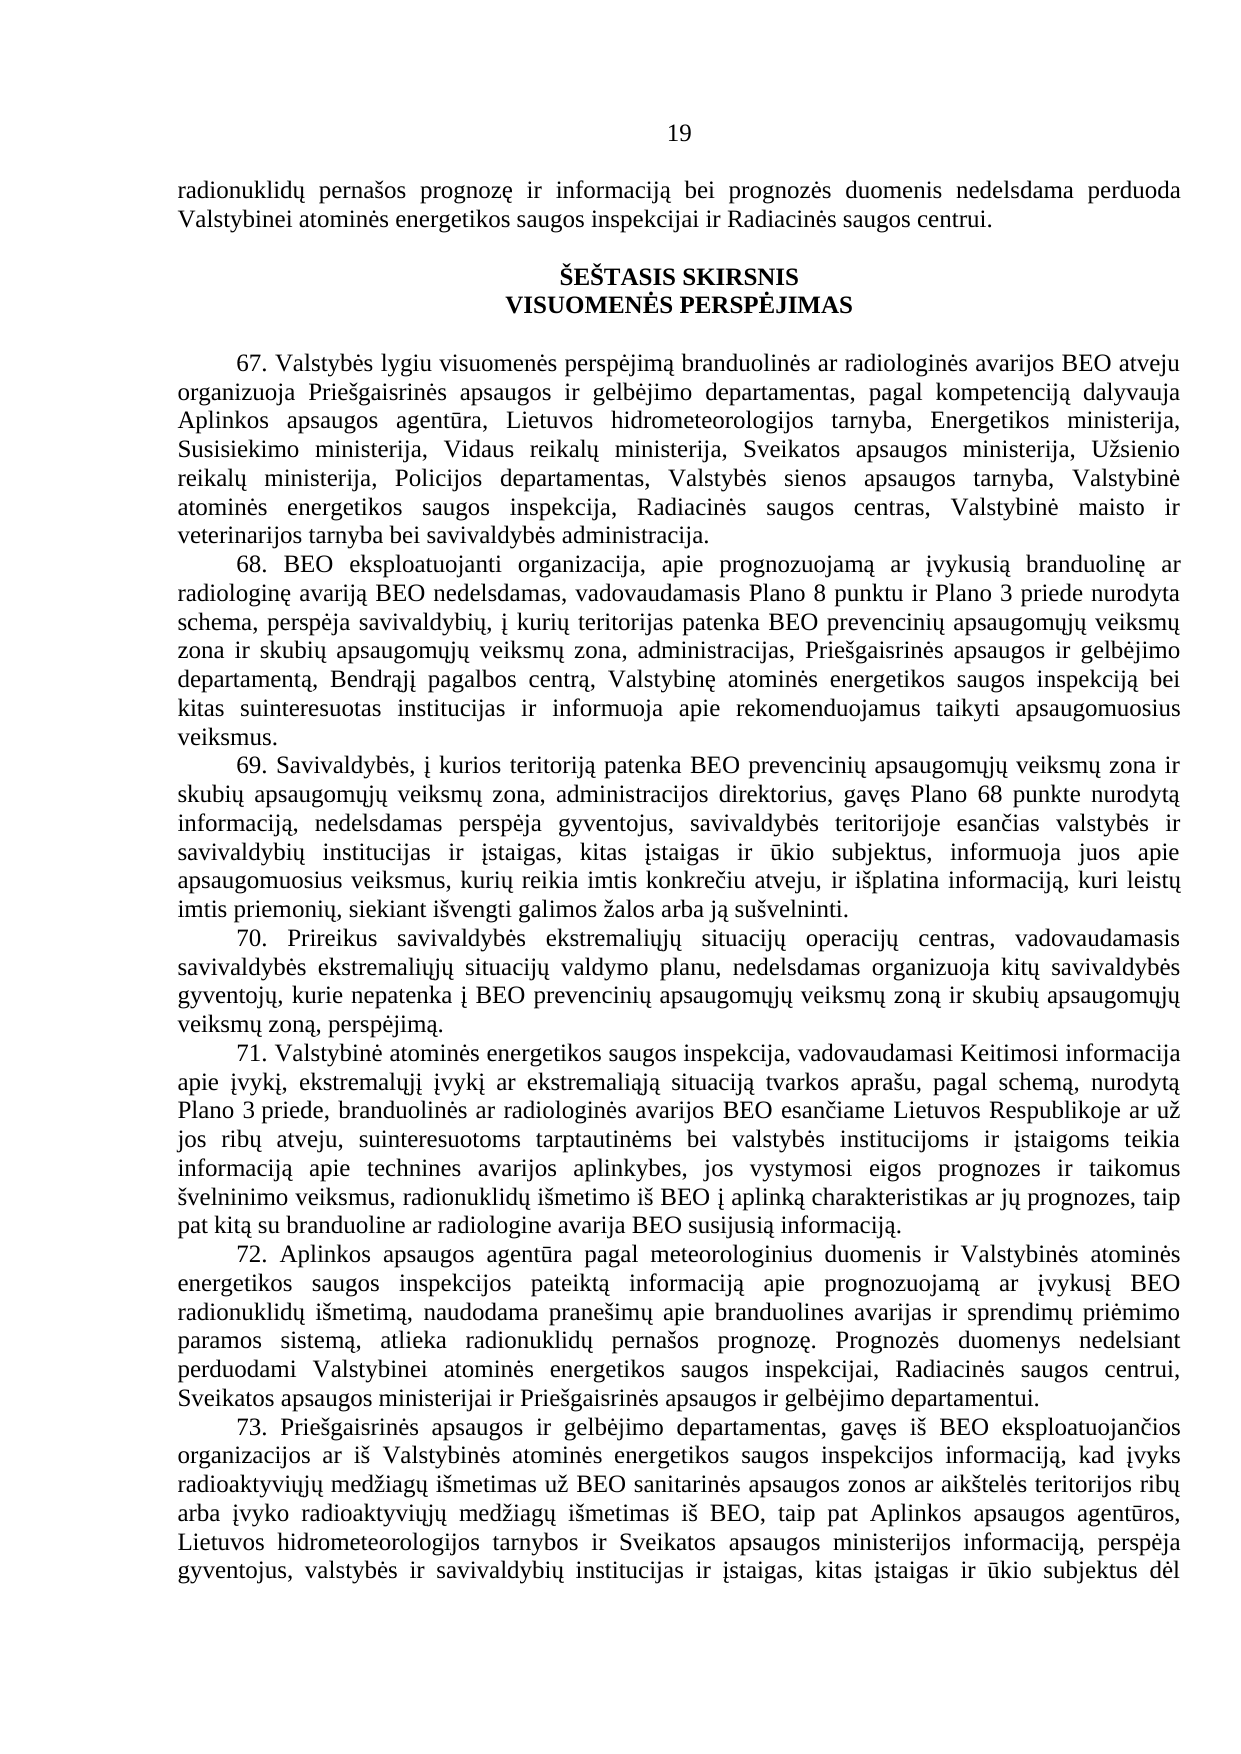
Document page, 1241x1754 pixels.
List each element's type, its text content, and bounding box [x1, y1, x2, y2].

text 69. Savivaldybės, į kurios teritoriją patenka BEO prevencinių apsaugomųjų veiksmų zona ir skubių apsaugomųjų veiksmų zona, administracijos direktorius, gavęs Plano 68 punkte nurodytą informaciją, nedelsdamas perspėja gyventojus, savivaldybės teritorijoje esančias valstybės ir savivaldybių institucijas ir įstaigas, kitas įstaigas ir ūkio subjektus, informuoja juos apie apsaugomuosius veiksmus, kurių reikia imtis konkrečiu atveju, ir išplatina informaciją, kuri leistų imtis priemonių, siekiant išvengti galimos žalos arba ją sušvelninti. [177, 751, 1181, 923]
text 67. Valstybės lygiu visuomenės perspėjimą branduolinės ar radiologinės avarijos BEO atveju organizuoja Priešgaisrinės apsaugos ir gelbėjimo departamentas, pagal kompetenciją dalyvauja Aplinkos apsaugos agentūra, Lietuvos hidrometeorologijos tarnyba, Energetikos ministerija, Susisiekimo ministerija, Vidaus reikalų ministerija, Sveikatos apsaugos ministerija, Užsienio reikalų ministerija, Policijos departamentas, Valstybės sienos apsaugos tarnyba, Valstybinė atominės energetikos saugos inspekcija, Radiacinės saugos centras, Valstybinė maisto ir veterinarijos tarnyba bei savivaldybės administracija. [177, 348, 1181, 549]
text 73. Priešgaisrinės apsaugos ir gelbėjimo departamentas, gavęs iš BEO eksploatuojančios organizacijos ar iš Valstybinės atominės energetikos saugos inspekcijos informaciją, kad įvyks radioaktyviųjų medžiagų išmetimas už BEO sanitarinės apsaugos zonos ar aikštelės teritorijos ribų arba įvyko radioaktyviųjų medžiagų išmetimas iš BEO, taip pat Aplinkos apsaugos agentūros, Lietuvos hidrometeorologijos tarnybos ir Sveikatos apsaugos ministerijos informaciją, perspėja gyventojus, valstybės ir savivaldybių institucijas ir įstaigas, kitas įstaigas ir ūkio subjektus dėl [177, 1412, 1181, 1584]
text 71. Valstybinė atominės energetikos saugos inspekcija, vadovaudamasi Keitimosi informacija apie įvykį, ekstremalųjį įvykį ar ekstremaliąją situaciją tvarkos aprašu, pagal schemą, nurodytą Plano 3 priede, branduolinės ar radiologinės avarijos BEO esančiame Lietuvos Respublikoje ar už jos ribų atveju, suinteresuotoms tarptautinėms bei valstybės institucijoms ir įstaigoms teikia informaciją apie technines avarijos aplinkybes, jos vystymosi eigos prognozes ir taikomus švelninimo veiksmus, radionuklidų išmetimo iš BEO į aplinką charakteristikas ar jų prognozes, taip pat kitą su branduoline ar radiologine avarija BEO susijusią informaciją. [177, 1038, 1181, 1239]
text 68. BEO eksploatuojanti organizacija, apie prognozuojamą ar įvykusią branduolinę ar radiologinę avariją BEO nedelsdamas, vadovaudamasis Plano 8 punktu ir Plano 3 priede nurodyta schema, perspėja savivaldybių, į kurių teritorijas patenka BEO prevencinių apsaugomųjų veiksmų zona ir skubių apsaugomųjų veiksmų zona, administracijas, Priešgaisrinės apsaugos ir gelbėjimo departamentą, Bendrąjį pagalbos centrą, Valstybinę atominės energetikos saugos inspekciją bei kitas suinteresuotas institucijas ir informuoja apie rekomenduojamus taikyti apsaugomuosius veiksmus. [177, 549, 1181, 751]
text radionuklidų pernašos prognozę ir informaciją bei prognozės duomenis nedelsdama perduoda Valstybinei atominės energetikos saugos inspekcijai ir Radiacinės saugos centrui. [177, 176, 1181, 233]
text 72. Aplinkos apsaugos agentūra pagal meteorologinius duomenis ir Valstybinės atominės energetikos saugos inspekcijos pateiktą informaciją apie prognozuojamą ar įvykusį BEO radionuklidų išmetimą, naudodama pranešimų apie branduolines avarijas ir sprendimų priėmimo paramos sistemą, atlieka radionuklidų pernašos prognozę. Prognozės duomenys nedelsiant perduodami Valstybinei atominės energetikos saugos inspekcijai, Radiacinės saugos centrui, Sveikatos apsaugos ministerijai ir Priešgaisrinės apsaugos ir gelbėjimo departamentui. [177, 1239, 1181, 1412]
text 70. Prireikus savivaldybės ekstremaliųjų situacijų operacijų centras, vadovaudamasis savivaldybės ekstremaliųjų situacijų valdymo planu, nedelsdamas organizuoja kitų savivaldybės gyventojų, kurie nepatenka į BEO prevencinių apsaugomųjų veiksmų zoną ir skubių apsaugomųjų veiksmų zoną, perspėjimą. [177, 923, 1181, 1038]
text VISUOMENĖS perspėjimas [177, 291, 1181, 319]
text ŠEŠTASIS SKIRSNIS [177, 262, 1181, 291]
